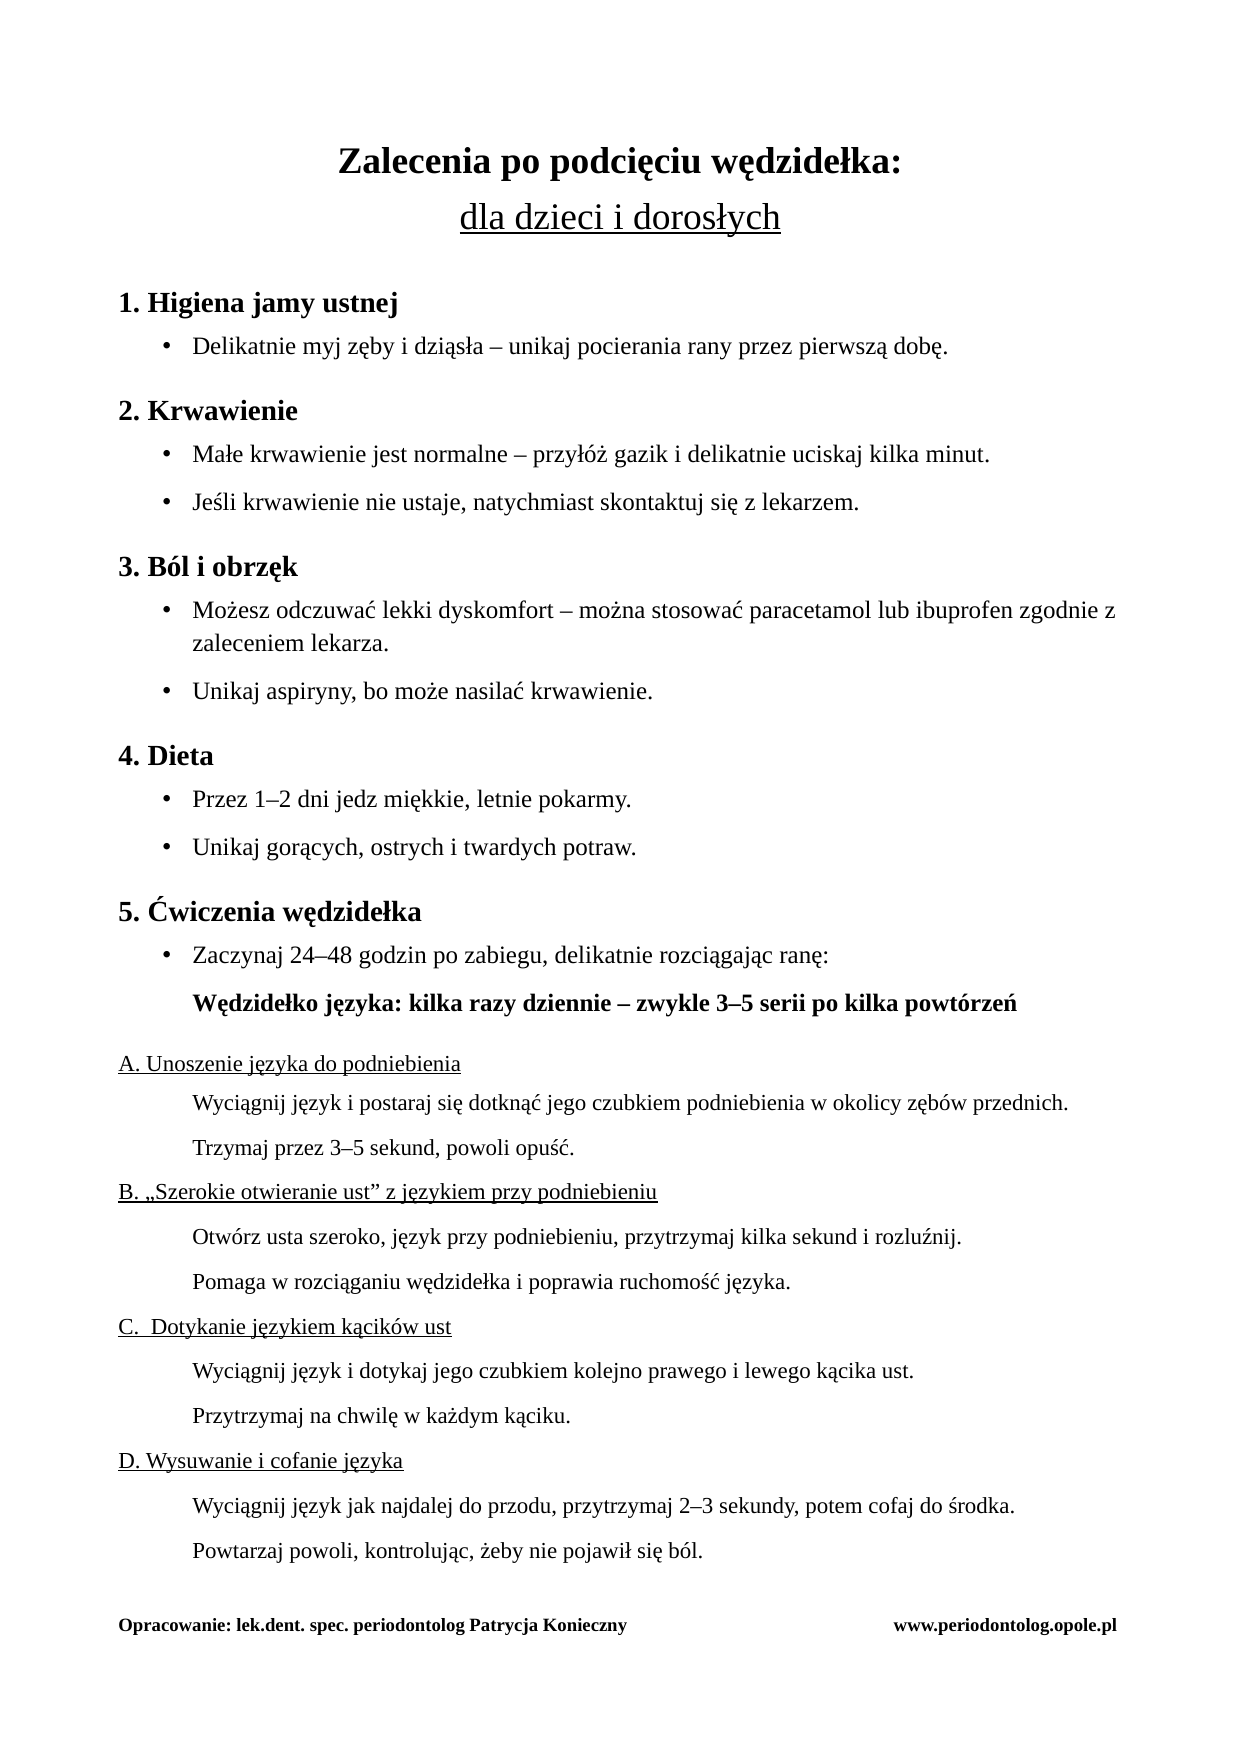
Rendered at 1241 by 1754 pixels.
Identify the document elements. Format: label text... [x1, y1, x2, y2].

subtitle B. „Szerokie otwieranie ust” z językiem przy podniebieniu [118, 1178, 1122, 1205]
list Unikaj gorących, ostrych i twardych potraw. [162, 832, 1122, 861]
list Przez 1–2 dni jedz miękkie, letnie pokarmy. [162, 784, 1122, 813]
list Unikaj aspiryny, bo może nasilać krwawienie. [162, 676, 1122, 705]
subtitle C. Dotykanie językiem kącików ust [118, 1313, 1122, 1339]
list Wędzidełko języka: kilka razy dziennie – zwykle 3–5 serii po kilka powtórzeń [162, 988, 1122, 1016]
text Wyciągnij język jak najdalej do przodu, przytrzymaj 2–3 sekundy, potem cofaj do środka. [118, 1492, 1122, 1518]
subtitle Zalecenia po podcięciu wędzidełka: [118, 139, 1122, 182]
text Pomaga w rozciąganiu wędzidełka i poprawia ruchomość języka. [118, 1268, 1122, 1294]
subtitle A. Unoszenie języka do podniebienia [118, 1050, 1122, 1076]
subtitle 4. Dieta [118, 738, 1122, 772]
subtitle D. Wysuwanie i cofanie języka [118, 1447, 1122, 1473]
subtitle 3. Ból i obrzęk [118, 549, 1122, 583]
text Trzymaj przez 3–5 sekund, powoli opuść. [118, 1133, 1122, 1160]
subtitle 2. Krwawienie [118, 393, 1122, 427]
subtitle dla dzieci i dorosłych [118, 194, 1122, 238]
list Zaczynaj 24–48 godzin po zabiegu, delikatnie rozciągając ranę: [162, 940, 1122, 969]
subtitle 5. Ćwiczenia wędzidełka [118, 894, 1122, 928]
list Możesz odczuwać lekki dyskomfort – można stosować paracetamol lub ibuprofen zgodnie z zaleceniem lekarza. [162, 595, 1122, 657]
text Przytrzymaj na chwilę w każdym kąciku. [118, 1402, 1122, 1429]
list Delikatnie myj zęby i dziąsła – unikaj pocierania rany przez pierwszą dobę. [162, 331, 1122, 360]
list Jeśli krwawienie nie ustaje, natychmiast skontaktuj się z lekarzem. [162, 487, 1122, 516]
text Otwórz usta szeroko, język przy podniebieniu, przytrzymaj kilka sekund i rozluźnij. [118, 1223, 1122, 1249]
text Wyciągnij język i dotykaj jego czubkiem kolejno prawego i lewego kącika ust. [118, 1357, 1122, 1384]
subtitle 1. Higiena jamy ustnej [118, 285, 1122, 319]
text Wyciągnij język i postaraj się dotknąć jego czubkiem podniebienia w okolicy zębów przednich. [118, 1089, 1122, 1115]
list Małe krwawienie jest normalne – przyłóż gazik i delikatnie uciskaj kilka minut. [162, 439, 1122, 468]
text Powtarzaj powoli, kontrolując, żeby nie pojawił się ból. [118, 1537, 1122, 1563]
